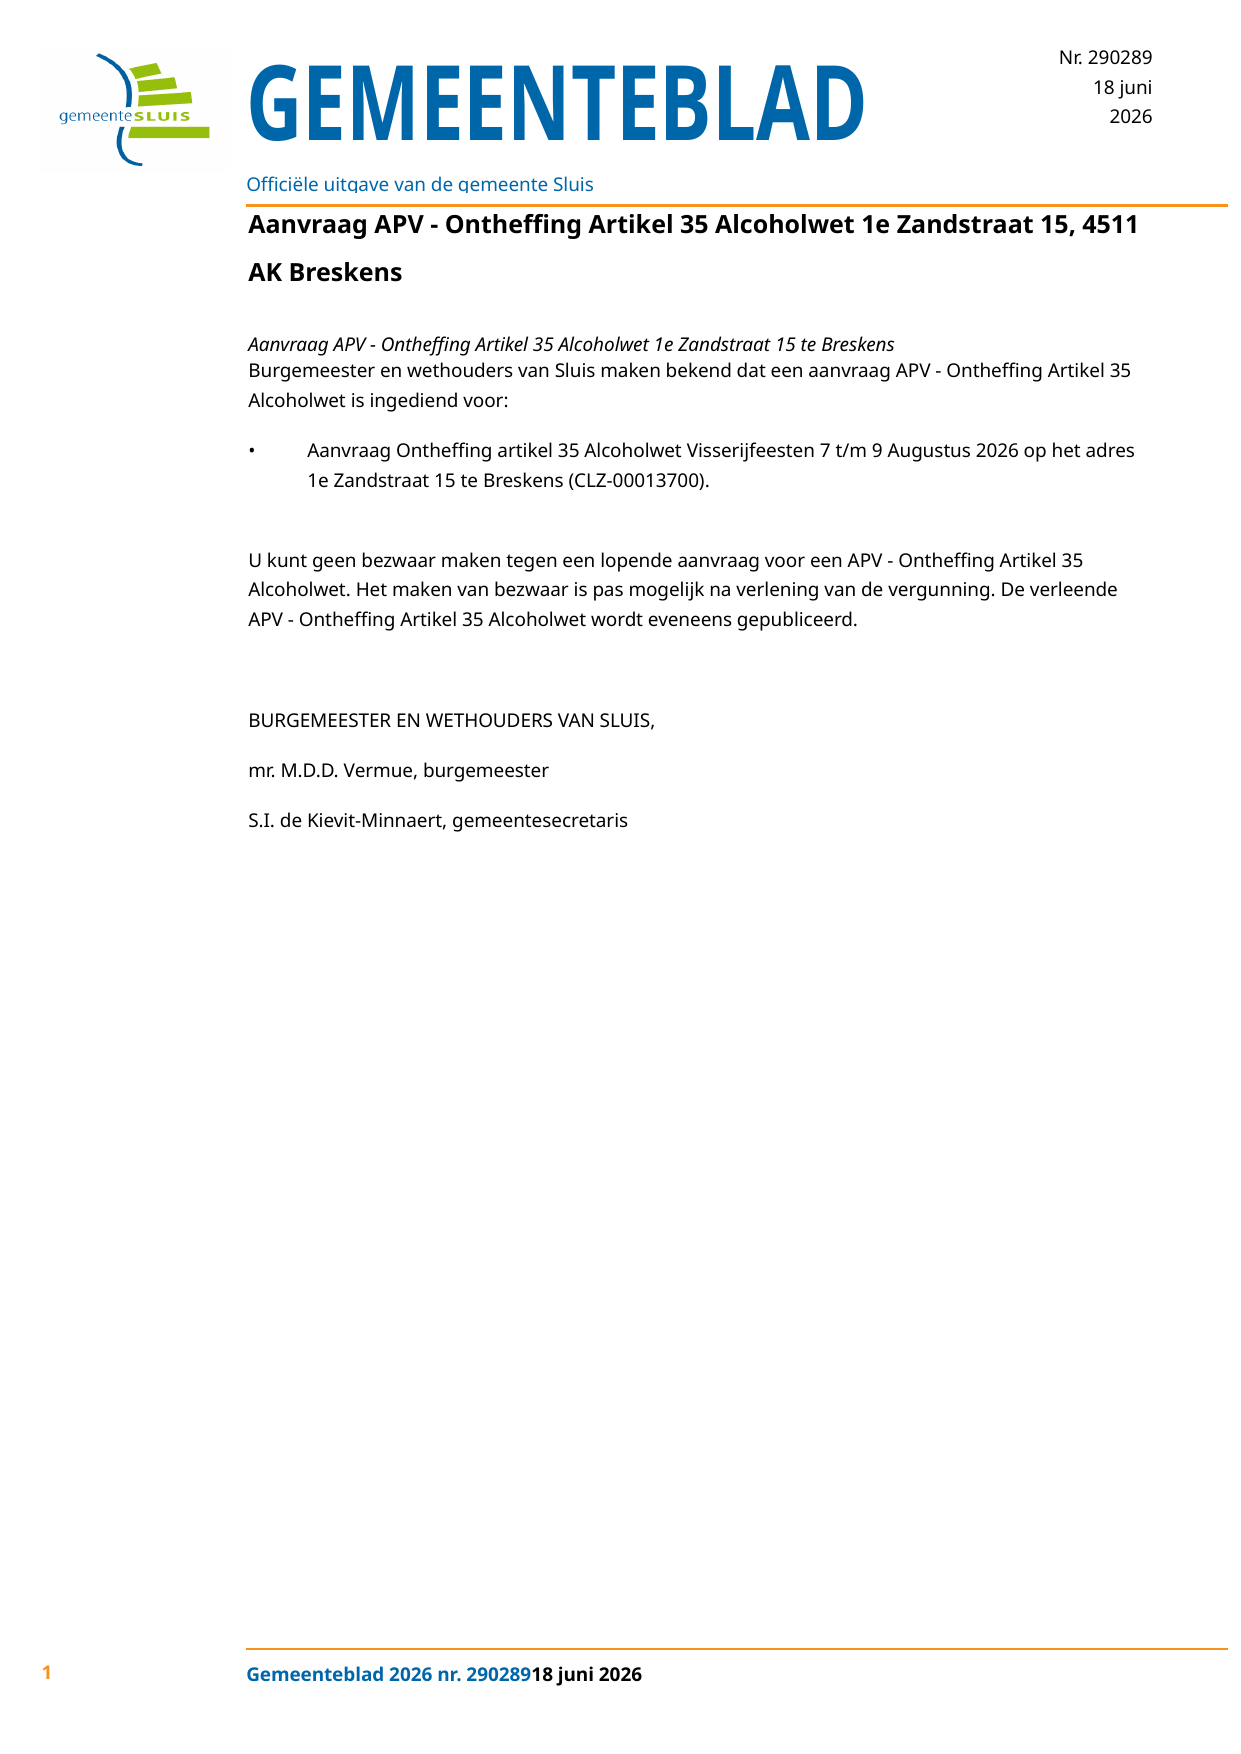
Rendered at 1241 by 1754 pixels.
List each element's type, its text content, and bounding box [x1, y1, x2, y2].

text mr. M.D.D. Vermue, burgemeester [248, 757, 1152, 783]
picture [41, 47, 231, 172]
text Burgemeester en wethouders van Sluis maken bekend dat een aanvraag APV - Ontheffing Artikel 35 Alcoholwet is ingediend voor: [248, 357, 1152, 412]
list Aanvraag Ontheffing artikel 35 Alcoholwet Visserijfeesten 7 t/m 9 Augustus 2026 op het adres 1e Zandstraat 15 te Breskens (CLZ-00013700). [248, 437, 1152, 492]
text Aanvraag APV - Ontheffing Artikel 35 Alcoholwet 1e Zandstraat 15, 4511 AK Breskens [248, 207, 1152, 288]
text Aanvraag APV - Ontheffing Artikel 35 Alcoholwet 1e Zandstraat 15 te Breskens [248, 331, 1152, 357]
text BURGEMEESTER EN WETHOUDERS VAN SLUIS, [248, 707, 1152, 732]
text U kunt geen bezwaar maken tegen een lopende aanvraag voor een APV - Ontheffing Artikel 35 Alcoholwet. Het maken van bezwaar is pas mogelijk na verlening van de vergunning. De verleende APV - Ontheffing Artikel 35 Alcoholwet wordt eveneens gepubliceerd. [248, 547, 1152, 632]
text S.I. de Kievit-Minnaert, gemeentesecretaris [248, 808, 1152, 833]
